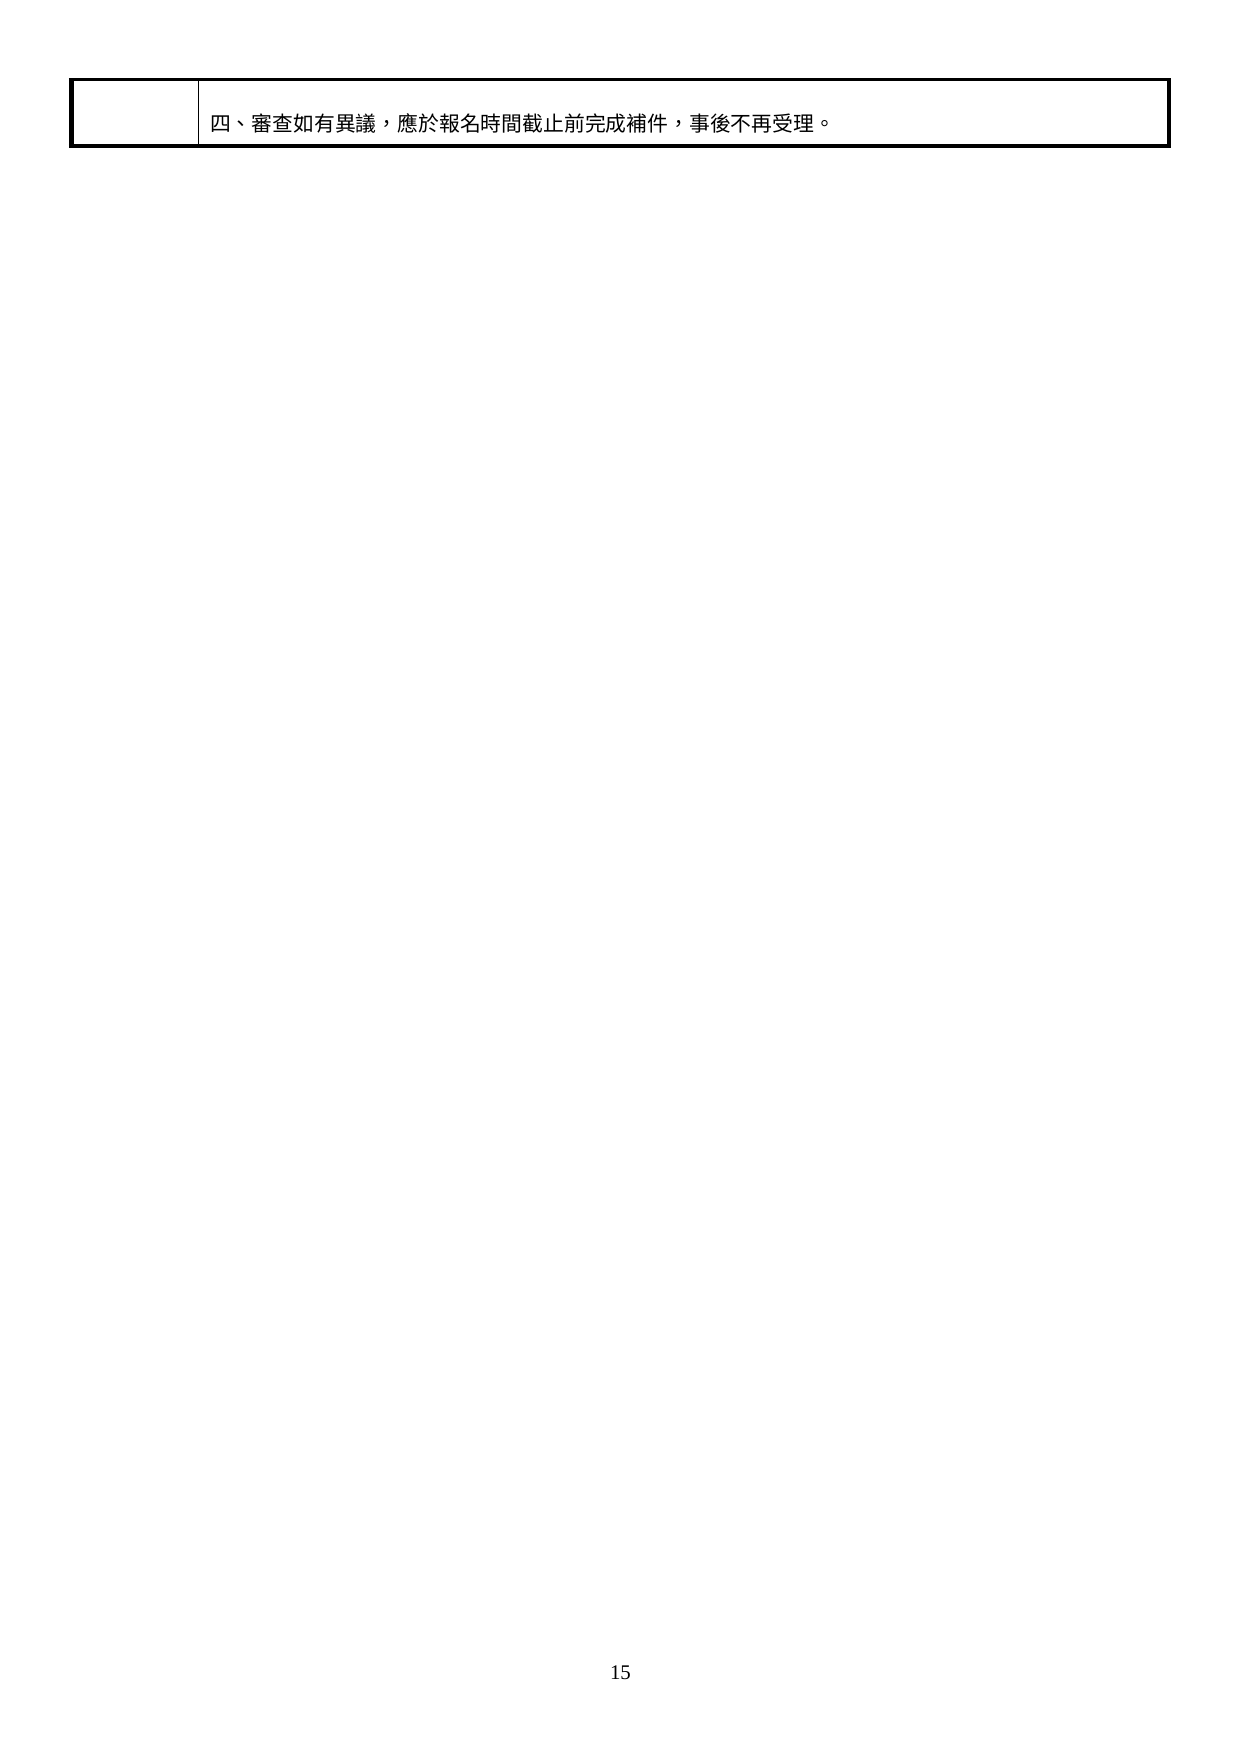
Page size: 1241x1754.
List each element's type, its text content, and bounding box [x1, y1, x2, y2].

table_cell [74, 81, 198, 144]
table_cell 四、審查如有異議，應於報名時間截止前完成補件，事後不再受理。 [199, 81, 1167, 144]
